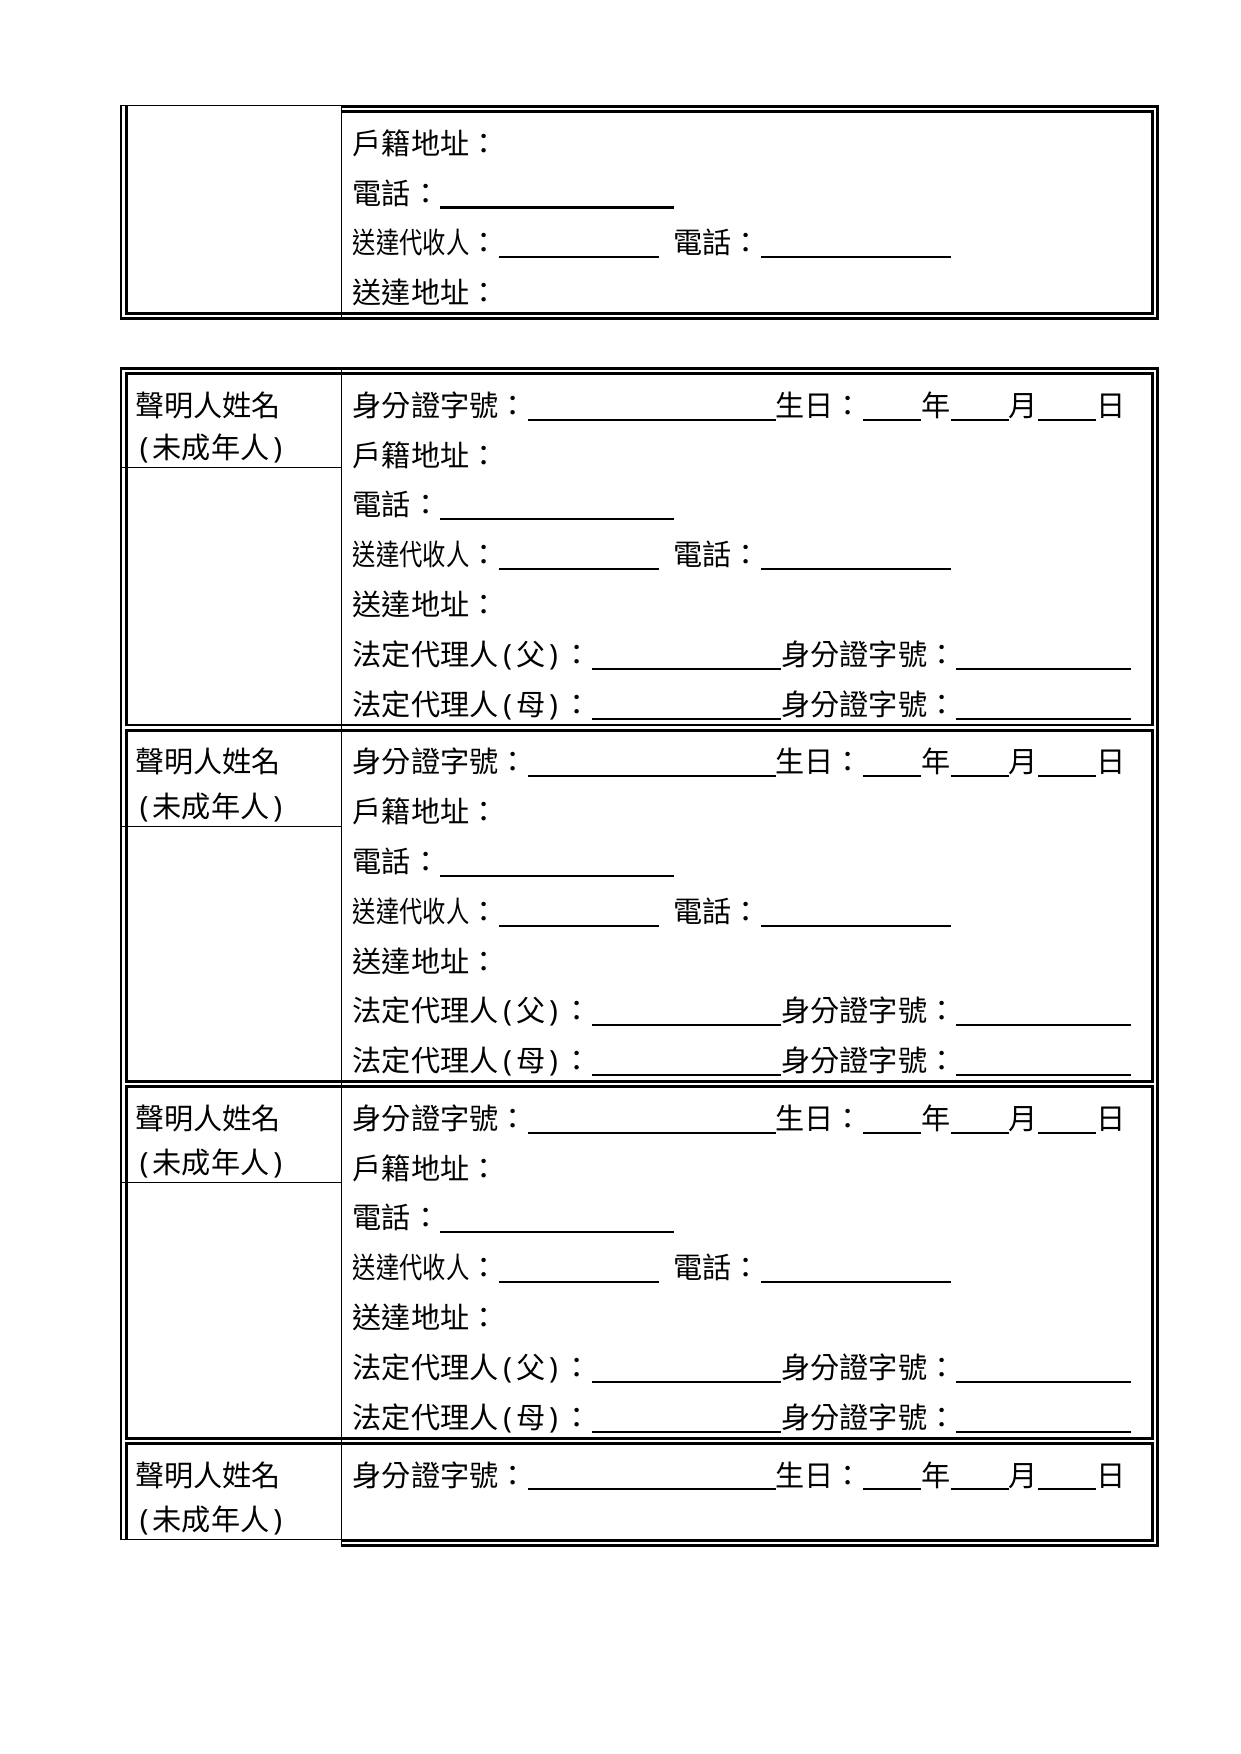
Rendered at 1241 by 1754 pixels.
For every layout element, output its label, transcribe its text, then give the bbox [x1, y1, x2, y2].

table_cell 聲明人姓名 (未成年人) [128, 1088, 341, 1182]
table_cell 身分證字號： 生日： 年 月 日 戶籍地址： 電話： 送達代收人： 電話： 送達地址： 法定代理人(父)： 身分證字號： 法定代理人(母)： 身分證字號： [342, 724, 1155, 1080]
table_cell 聲明人姓名 (未成年人) [124, 724, 341, 826]
table_cell 身分證字號： 生日： 年 月 日 [342, 1445, 1151, 1539]
table_cell [128, 1183, 341, 1437]
table_cell 身分證字號： 生日： 年 月 日 戶籍地址： 電話： 送達代收人： 電話： 送達地址： 法定代理人(父)： 身分證字號： 法定代理人(母)： 身分證字號： [342, 375, 1151, 724]
table_cell 身分證字號： 生日： 年 月 日 戶籍地址： 電話： 送達代收人： 電話： 送達地址： 法定代理人(父)： 身分證字號： 法定代理人(母)： 身分證字號： [342, 1088, 1151, 1437]
table_cell 聲明人姓名 (未成年人) [128, 375, 341, 467]
table_cell [124, 320, 1155, 367]
table_cell 戶籍地址： 電話： 送達代收人： 電話： 送達地址： [342, 113, 1151, 312]
table_cell 聲明人姓名 (未成年人) [128, 1445, 341, 1539]
table_cell [128, 468, 341, 724]
table_cell [128, 106, 341, 312]
table_cell [128, 827, 341, 1080]
